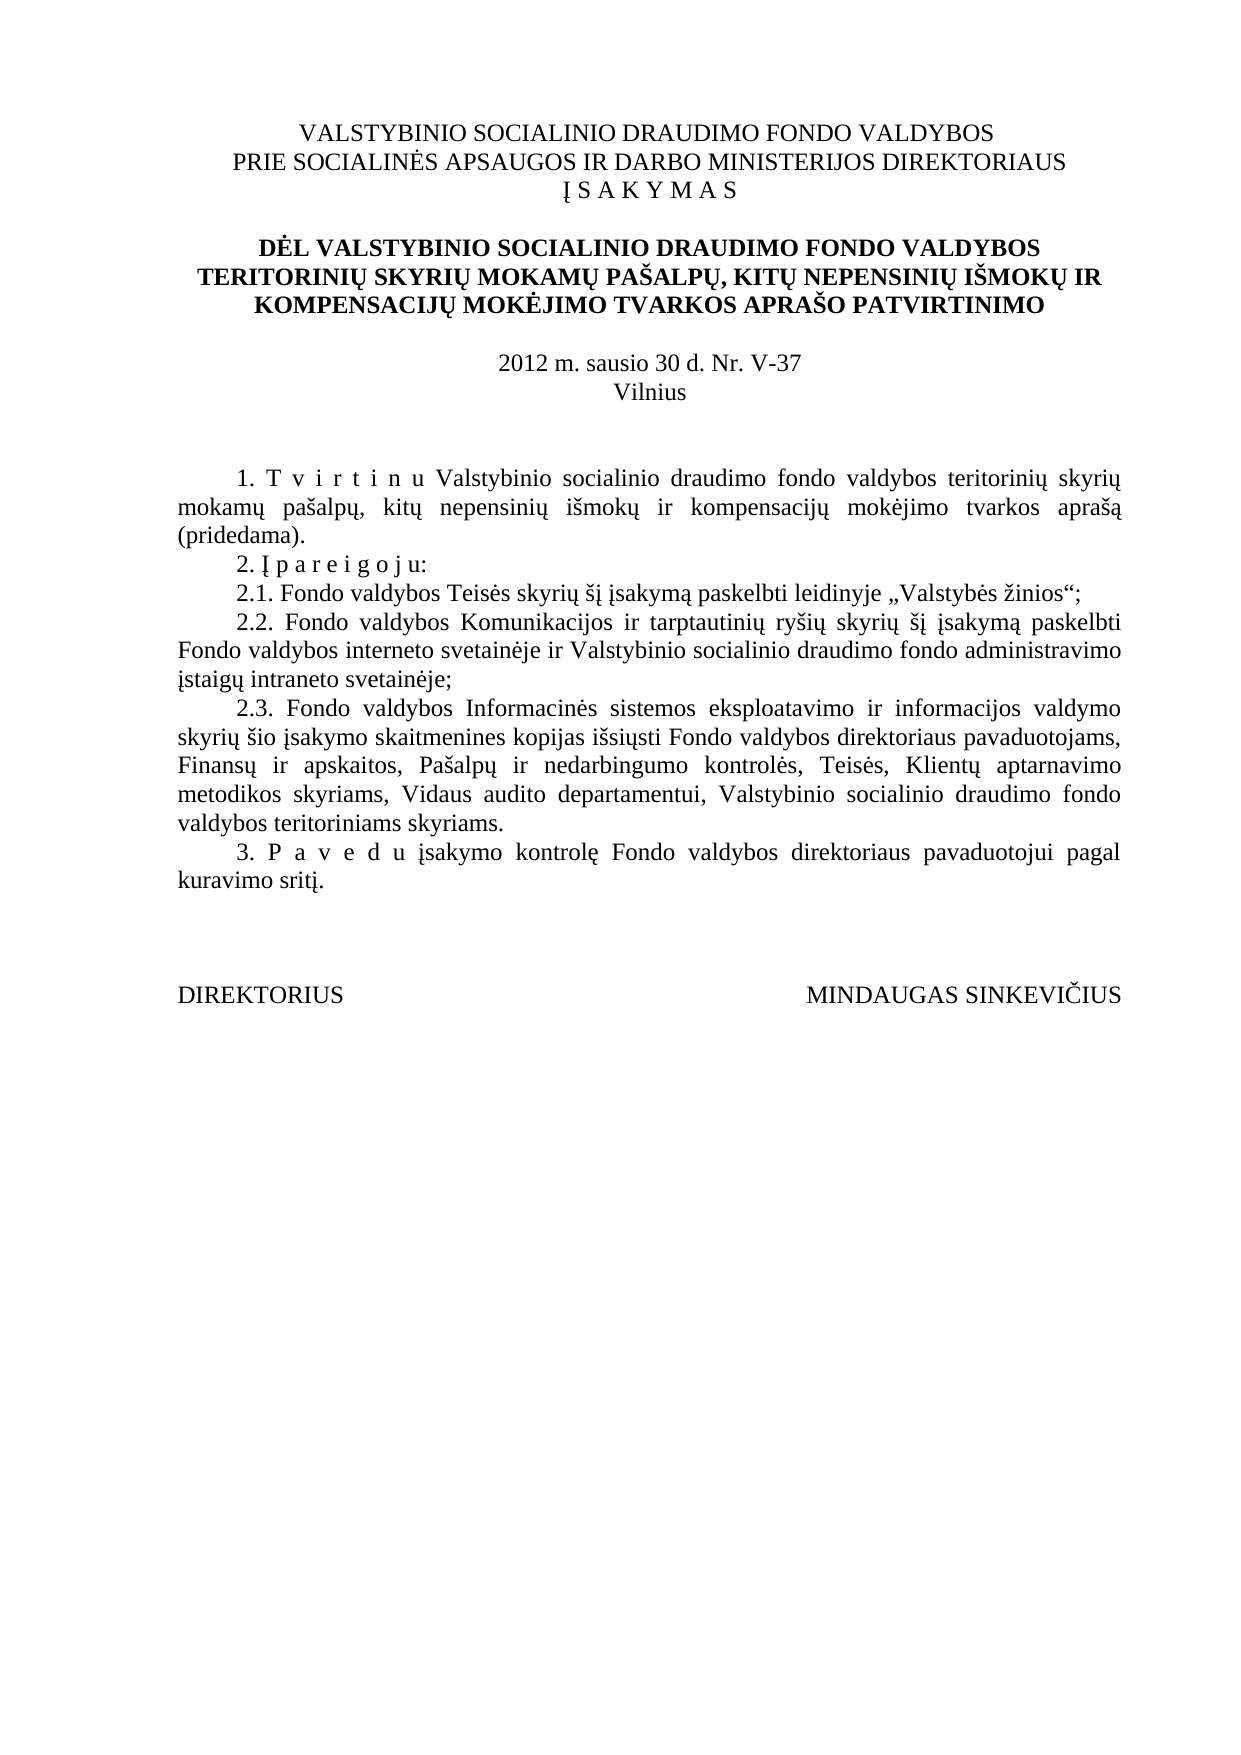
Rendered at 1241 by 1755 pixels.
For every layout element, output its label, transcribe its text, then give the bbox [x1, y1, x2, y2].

text Direktorius Mindaugas Sinkevičius [177, 981, 1122, 1009]
text VALSTYBINIO SOCIALINIO DRAUDIMO FONDO VALDYBOS [177, 118, 1122, 147]
text PRIE SOCIALINĖS APSAUGOS IR DARBO MINISTERIJOS DIREKTORIAUS [177, 147, 1122, 176]
text 2.2. Fondo valdybos Komunikacijos ir tarptautinių ryšių skyrių šį įsakymą paskelbti Fondo valdybos interneto svetainėje ir Valstybinio socialinio draudimo fondo administravimo įstaigų intraneto svetainėje; [177, 607, 1122, 693]
text 2.1. Fondo valdybos Teisės skyrių šį įsakymą paskelbti leidinyje „Valstybės žinios“; [177, 578, 1122, 607]
text DĖL VALSTYBINIO SOCIALINIO DRAUDIMO FONDO VALDYBOS TERITORINIŲ SKYRIŲ MOKAMŲ PAŠALPŲ, KITŲ NEPENSINIŲ IŠMOKŲ IR KOMPENSACIJŲ MOKĖJIMO TVARKOS APRAŠO PATVIRTINIMO [177, 233, 1122, 319]
text Į S A K Y M A S [177, 176, 1122, 204]
text 2. Į p a r e i g o j u: [177, 549, 1122, 578]
text 1. T v i r t i n u Valstybinio socialinio draudimo fondo valdybos teritorinių skyrių mokamų pašalpų, kitų nepensinių išmokų ir kompensacijų mokėjimo tvarkos aprašą (pridedama). [177, 463, 1122, 549]
text 3. P a v e d u įsakymo kontrolę Fondo valdybos direktoriaus pavaduotojui pagal kuravimo sritį. [177, 837, 1122, 894]
text Vilnius [177, 377, 1122, 406]
text 2012 m. sausio 30 d. Nr. V-37 [177, 348, 1122, 377]
text 2.3. Fondo valdybos Informacinės sistemos eksploatavimo ir informacijos valdymo skyrių šio įsakymo skaitmenines kopijas išsiųsti Fondo valdybos direktoriaus pavaduotojams, Finansų ir apskaitos, Pašalpų ir nedarbingumo kontrolės, Teisės, Klientų aptarnavimo metodikos skyriams, Vidaus audito departamentui, Valstybinio socialinio draudimo fondo valdybos teritoriniams skyriams. [177, 693, 1122, 837]
